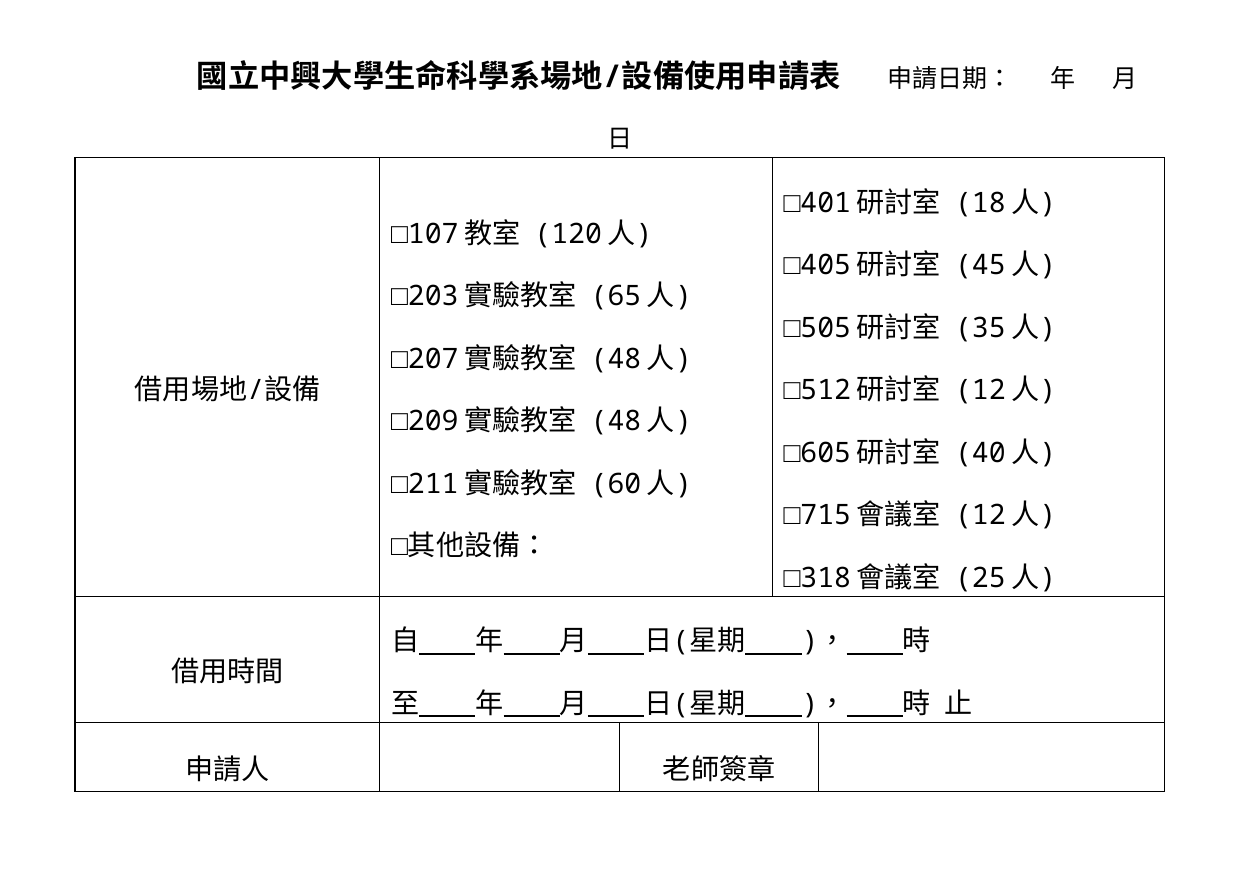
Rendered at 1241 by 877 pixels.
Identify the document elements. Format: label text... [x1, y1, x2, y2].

table_cell 自 年 月 日(星期 )， 時 至 年 月 日(星期 )， 時 止 [380, 597, 1164, 722]
table_cell [380, 723, 619, 791]
table_cell 申請人 [76, 723, 379, 791]
table_cell 老師簽章 [620, 723, 818, 791]
table_header □401研討室 (18人) □405研討室 (45人) □505研討室 (35人) □512研討室 (12人) □605研討室 (40人) □715會議室 (12人) □318會議室 (25人) [773, 158, 1164, 596]
table_cell 借用時間 [76, 597, 379, 722]
table_cell [819, 723, 1164, 791]
text 國立中興大學生命科學系場地/設備使用申請表 申請日期： 年 月 日 [75, 32, 1165, 157]
table_header 借用場地/設備 [76, 158, 379, 596]
table_header □107教室 (120人) □203實驗教室 (65人) □207實驗教室 (48人) □209實驗教室 (48人) □211實驗教室 (60人) □其他設備： [380, 158, 772, 596]
